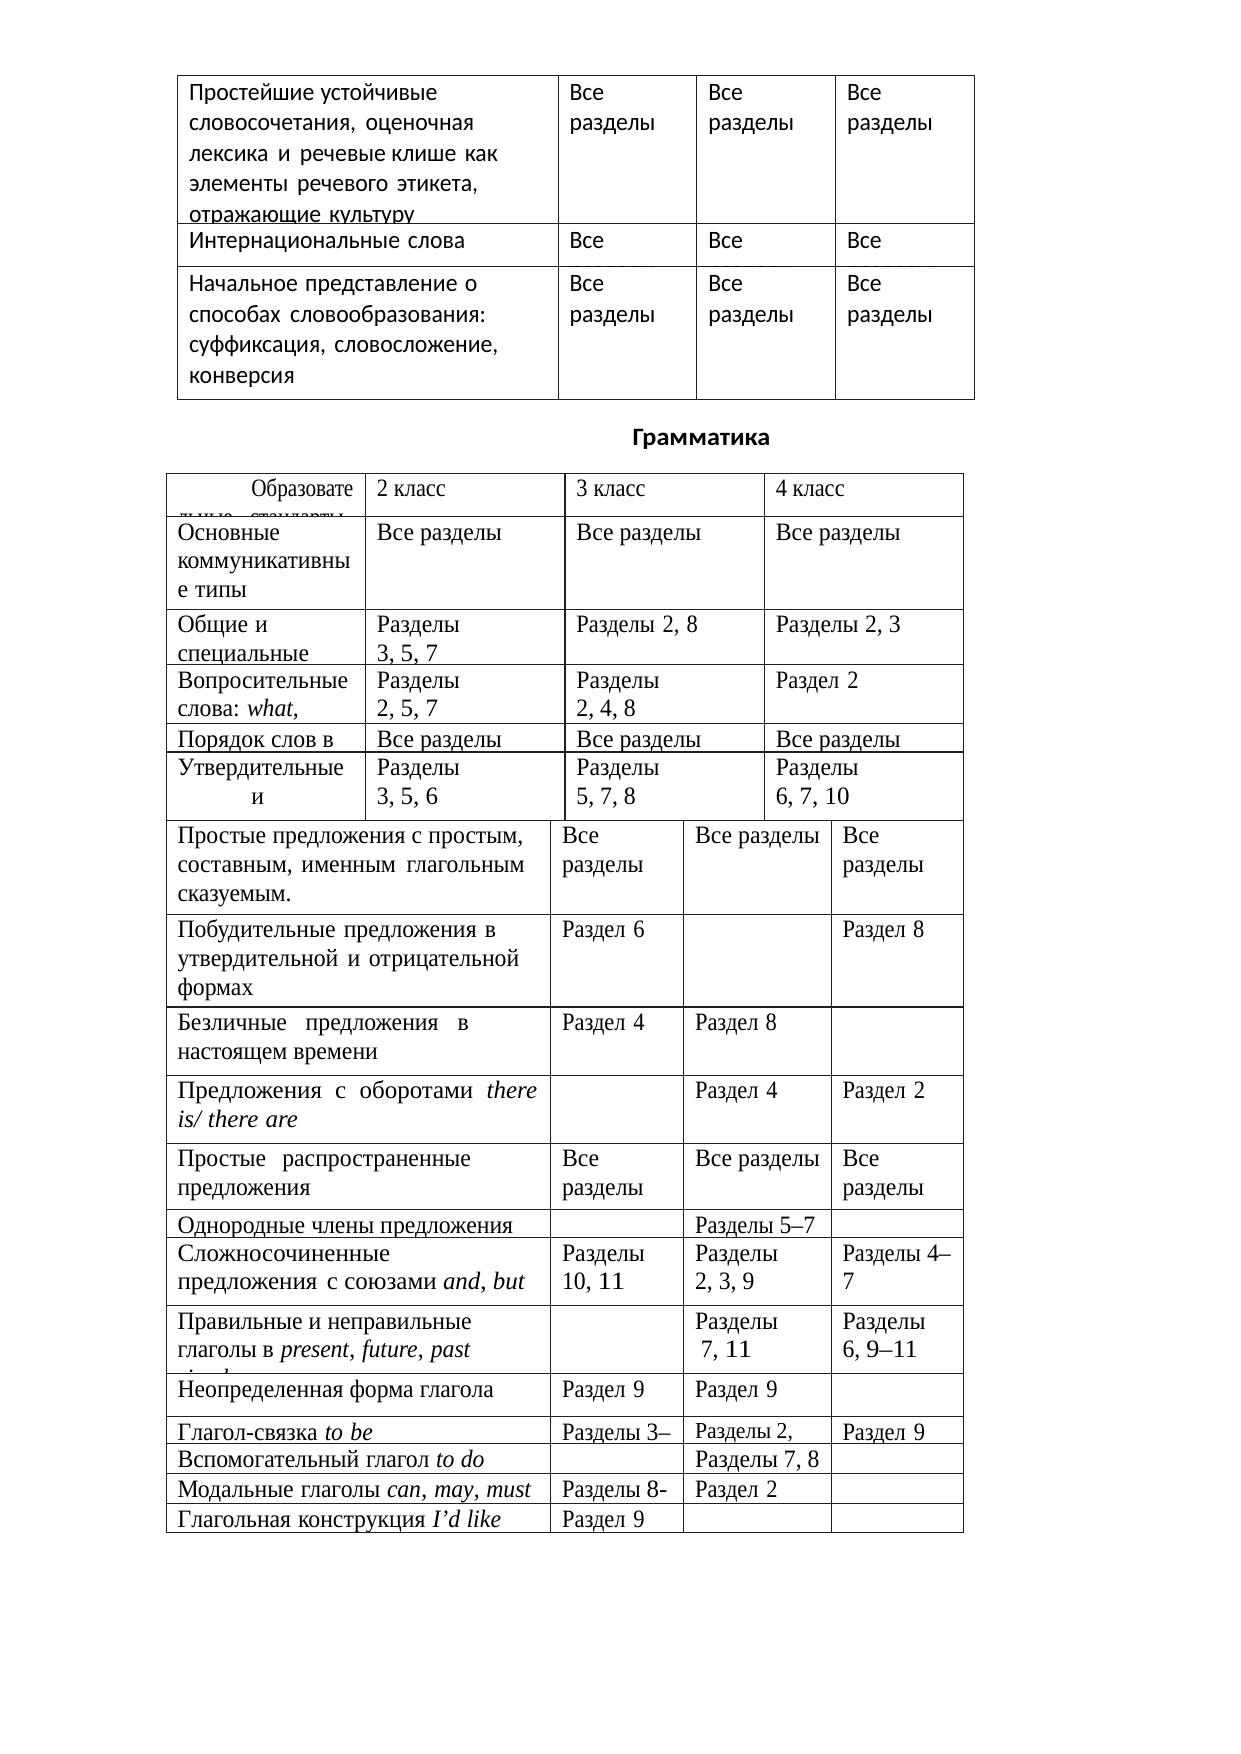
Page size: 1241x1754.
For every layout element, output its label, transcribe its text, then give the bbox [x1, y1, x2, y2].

table_cell Основные коммуникативные типы предложения: повествовательное, вопросительное, побудительное [167, 517, 365, 608]
table_header 3 класс [566, 474, 764, 516]
table_cell Раздел 6 [551, 915, 683, 1006]
table_cell Глагол-связка to be [167, 1417, 550, 1443]
table_cell Разделы 3–6 [551, 1417, 683, 1443]
table_cell Раздел 9 [551, 1504, 683, 1532]
table_cell Раздел 9 [684, 1374, 831, 1416]
table_cell Порядок слов в предложении [167, 724, 365, 751]
table_cell Вспомогательный глагол to do [167, 1444, 550, 1473]
table_cell Разделы 7, 11 [684, 1306, 831, 1373]
table_cell Все разделы [559, 76, 696, 223]
table_cell Начальное представление о способах словообразования: суффиксация, словосложение, конверсия [178, 267, 558, 399]
table_cell Разделы 3, 5, 6 [366, 753, 564, 819]
table_cell Глагольная конструкция I’d like to… [167, 1504, 550, 1532]
table_cell Раздел 2 [684, 1474, 831, 1503]
table_cell Раздел 8 [832, 915, 963, 1006]
table_cell Все разделы [551, 1144, 683, 1209]
table_cell Все разделы [832, 821, 963, 913]
table_cell Раздел 2 [832, 1076, 963, 1142]
table_cell Простейшие устойчивые словосочетания, оценочная лексика и речевые клише как элементы речевого этикета, отражающие культуру англоязычных стран [178, 76, 558, 223]
table_cell Все разделы [684, 821, 831, 913]
table_cell [684, 915, 831, 1006]
table_cell Разделы 4–7 [832, 1238, 963, 1305]
table_cell Раздел 9 [832, 1417, 963, 1443]
table_cell Все разделы [366, 724, 564, 751]
table_cell Простые распространенные предложения [167, 1144, 550, 1209]
table_cell Разделы 2, 5,10 [684, 1417, 831, 1443]
table_cell Все разделы [836, 267, 974, 399]
table_cell Сложносочиненные предложения с союзами and, but [167, 1238, 550, 1305]
table_cell Все разделы [697, 224, 835, 266]
table_cell Разделы 5–7 [684, 1210, 831, 1237]
table_cell Разделы 10, 11 [551, 1238, 683, 1305]
table_cell Вопросительные слова: what, when, where, who, why, how [167, 665, 365, 723]
table_cell Простые предложения с простым, составным, именным глагольным сказуемым. [167, 821, 550, 913]
table_cell Все разделы [366, 517, 564, 608]
table_cell Раздел 9 [551, 1374, 683, 1416]
table_cell [684, 1504, 831, 1532]
table_header 4 класс [765, 474, 963, 516]
table_cell Раздел 8 [684, 1008, 831, 1074]
table_cell Все разделы [566, 517, 764, 608]
table_cell Раздел 4 [684, 1076, 831, 1142]
table_cell Все разделы [566, 724, 764, 751]
table_cell Безличные предложения в настоящем времени [167, 1008, 550, 1074]
table_cell Разделы 7, 8 [684, 1444, 831, 1473]
table_cell Разделы 2, 4, 8 [566, 665, 764, 723]
table_cell [832, 1504, 963, 1532]
table_cell Все разделы [559, 224, 696, 266]
table_cell Все разделы [697, 76, 835, 223]
table_cell Разделы 2, 8 [566, 610, 764, 664]
table_cell Раздел 4 [551, 1008, 683, 1074]
table_cell Разделы 5, 7, 8 [566, 753, 764, 819]
table_cell Неопределенная форма глагола [167, 1374, 550, 1416]
table_cell Все разделы [765, 517, 963, 608]
table_cell Разделы 2, 5, 7 [366, 665, 564, 723]
table_cell [832, 1210, 963, 1237]
subtitle Грамматика [177, 421, 1152, 452]
table_cell Все разделы [832, 1144, 963, 1209]
table_cell Все разделы [684, 1144, 831, 1209]
table_cell Разделы 6, 9–11 [832, 1306, 963, 1373]
table_cell [551, 1076, 683, 1142]
table_cell Все разделы [836, 76, 974, 223]
table_cell Однородные члены предложения [167, 1210, 550, 1237]
table_cell Разделы 3, 5, 7 [366, 610, 564, 664]
table_cell Разделы 2, 3 [765, 610, 963, 664]
table_cell Все разделы [836, 224, 974, 266]
table_header Образовательные стандарты [167, 474, 365, 516]
table_cell Модальные глаголы can, may, must [167, 1474, 550, 1503]
table_cell Предложения с оборотами there is/ there are [167, 1076, 550, 1142]
table_cell Раздел 2 [765, 665, 963, 723]
table_cell Все разделы [765, 724, 963, 751]
table_cell Все разделы [697, 267, 835, 399]
table_cell Разделы 6, 7, 10 [765, 753, 963, 819]
table_cell Все разделы [559, 267, 696, 399]
table_cell Утвердительные и отрицательные предложения [167, 753, 365, 819]
table_cell Разделы 2, 3, 9 [684, 1238, 831, 1305]
table_cell [551, 1306, 683, 1373]
table_cell Интернациональные слова [178, 224, 558, 266]
table_cell Правильные и неправильные глаголы в present, future, past simple [167, 1306, 550, 1373]
table_cell Все разделы [551, 821, 683, 913]
table_cell [551, 1444, 683, 1473]
table_cell Разделы 8-11 [551, 1474, 683, 1503]
table_header 2 класс [366, 474, 564, 516]
table_cell [832, 1444, 963, 1473]
table_cell Побудительные предложения в утвердительной и отрицательной формах [167, 915, 550, 1006]
table_cell [832, 1374, 963, 1416]
table_cell [832, 1008, 963, 1074]
table_cell Общие и специальные вопросы [167, 610, 365, 664]
table_cell [832, 1474, 963, 1503]
table_cell [551, 1210, 683, 1237]
